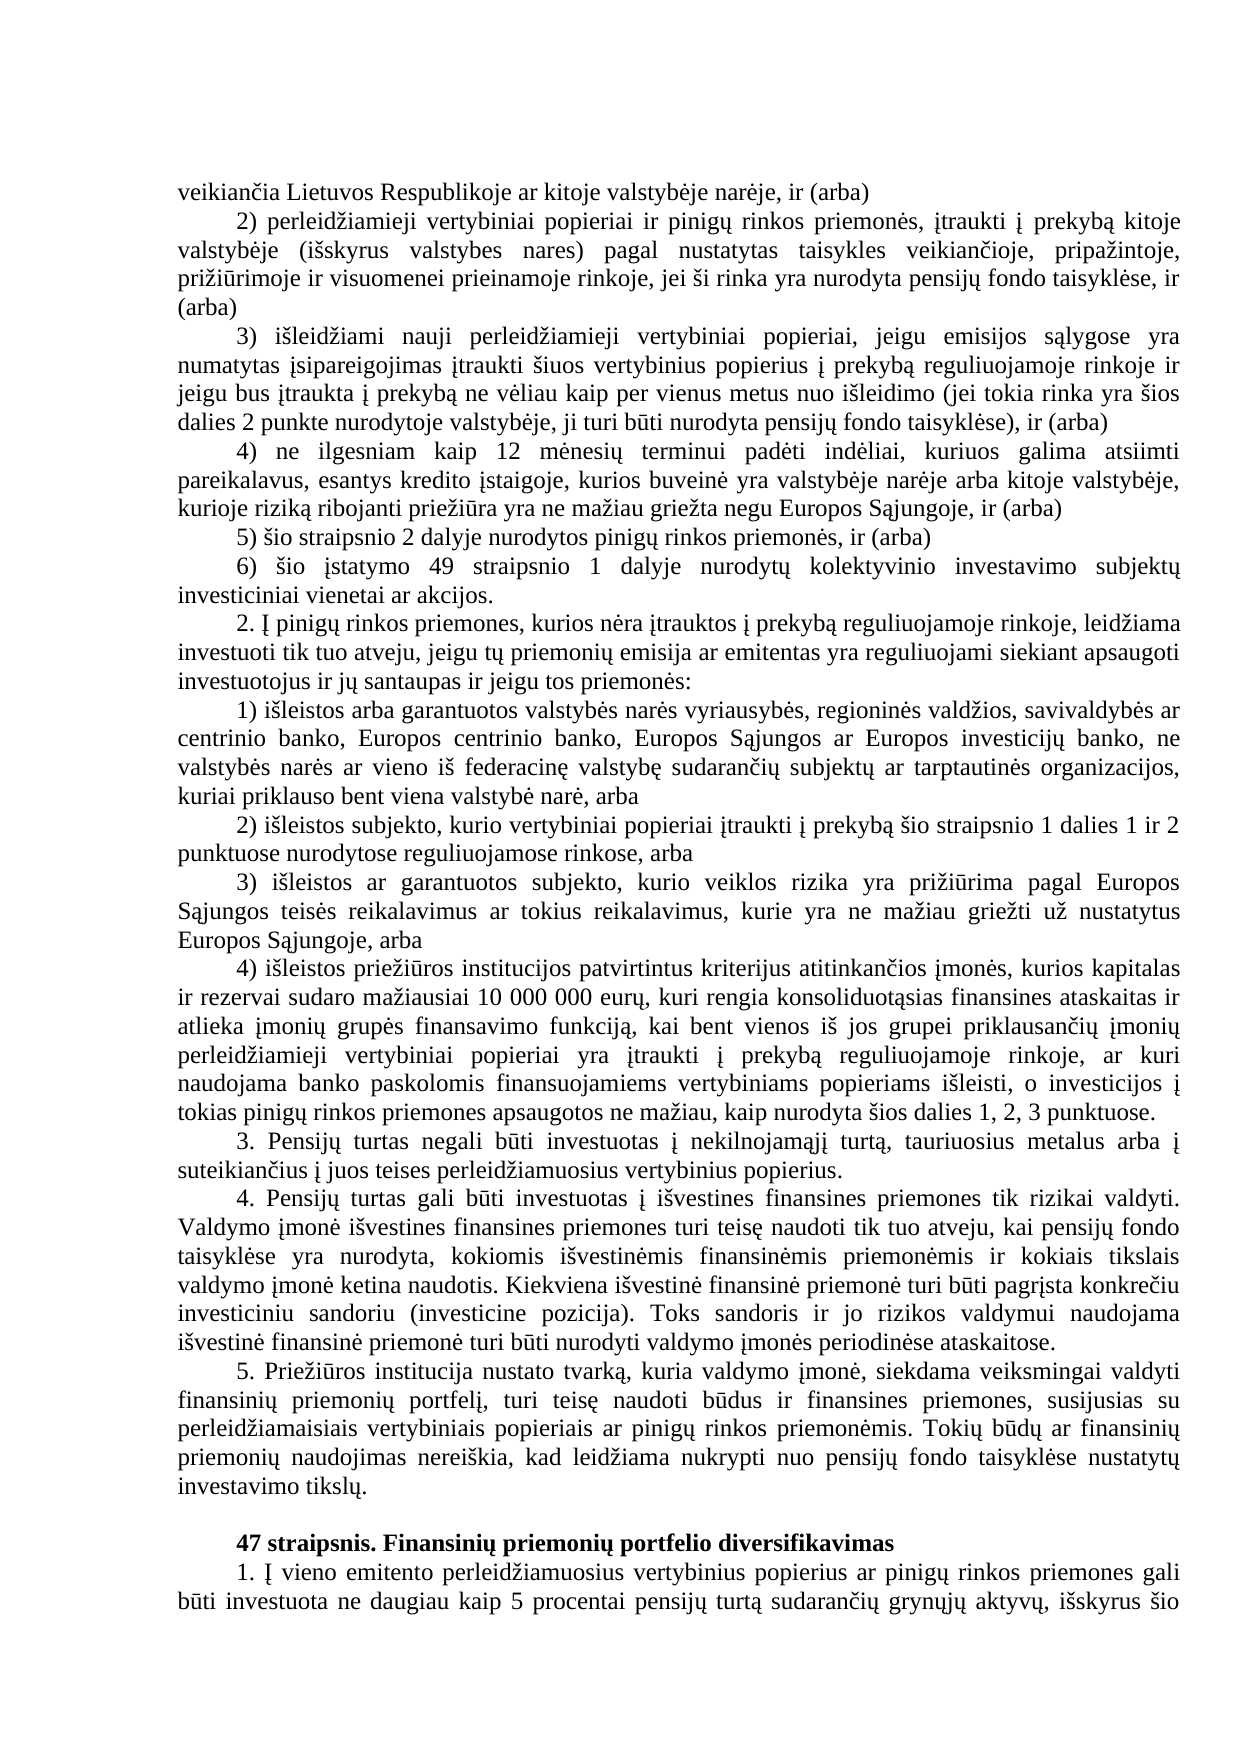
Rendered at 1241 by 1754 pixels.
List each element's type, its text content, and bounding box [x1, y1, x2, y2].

text 6) šio įstatymo 49 straipsnio 1 dalyje nurodytų kolektyvinio investavimo subjektų investiciniai vienetai ar akcijos. [177, 551, 1181, 608]
text 47 straipsnis. Finansinių priemonių portfelio diversifikavimas [177, 1528, 1181, 1557]
text veikiančia Lietuvos Respublikoje ar kitoje valstybėje narėje, ir (arba) [177, 177, 1181, 206]
text 4) ne ilgesniam kaip 12 mėnesių terminui padėti indėliai, kuriuos galima atsiimti pareikalavus, esantys kredito įstaigoje, kurios buveinė yra valstybėje narėje arba kitoje valstybėje, kurioje riziką ribojanti priežiūra yra ne mažiau griežta negu Europos Sąjungoje, ir (arba) [177, 436, 1181, 522]
text 4. Pensijų turtas gali būti investuotas į išvestines finansines priemones tik rizikai valdyti. Valdymo įmonė išvestines finansines priemones turi teisę naudoti tik tuo atveju, kai pensijų fondo taisyklėse yra nurodyta, kokiomis išvestinėmis finansinėmis priemonėmis ir kokiais tikslais valdymo įmonė ketina naudotis. Kiekviena išvestinė finansinė priemonė turi būti pagrįsta konkrečiu investiciniu sandoriu (investicine pozicija). Toks sandoris ir jo rizikos valdymui naudojama išvestinė finansinė priemonė turi būti nurodyti valdymo įmonės periodinėse ataskaitose. [177, 1183, 1181, 1356]
text 2) perleidžiamieji vertybiniai popieriai ir pinigų rinkos priemonės, įtraukti į prekybą kitoje valstybėje (išskyrus valstybes nares) pagal nustatytas taisykles veikiančioje, pripažintoje, prižiūrimoje ir visuomenei prieinamoje rinkoje, jei ši rinka yra nurodyta pensijų fondo taisyklėse, ir (arba) [177, 206, 1181, 321]
text 1) išleistos arba garantuotos valstybės narės vyriausybės, regioninės valdžios, savivaldybės ar centrinio banko, Europos centrinio banko, Europos Sąjungos ar Europos investicijų banko, ne valstybės narės ar vieno iš federacinę valstybę sudarančių subjektų ar tarptautinės organizacijos, kuriai priklauso bent viena valstybė narė, arba [177, 695, 1181, 810]
text 5. Priežiūros institucija nustato tvarką, kuria valdymo įmonė, siekdama veiksmingai valdyti finansinių priemonių portfelį, turi teisę naudoti būdus ir finansines priemones, susijusias su perleidžiamaisiais vertybiniais popieriais ar pinigų rinkos priemonėmis. Tokių būdų ar finansinių priemonių naudojimas nereiškia, kad leidžiama nukrypti nuo pensijų fondo taisyklėse nustatytų investavimo tikslų. [177, 1356, 1181, 1500]
text 2) išleistos subjekto, kurio vertybiniai popieriai įtraukti į prekybą šio straipsnio 1 dalies 1 ir 2 punktuose nurodytose reguliuojamose rinkose, arba [177, 810, 1181, 867]
text 2. Į pinigų rinkos priemones, kurios nėra įtrauktos į prekybą reguliuojamoje rinkoje, leidžiama investuoti tik tuo atveju, jeigu tų priemonių emisija ar emitentas yra reguliuojami siekiant apsaugoti investuotojus ir jų santaupas ir jeigu tos priemonės: [177, 608, 1181, 695]
text 1. Į vieno emitento perleidžiamuosius vertybinius popierius ar pinigų rinkos priemones gali būti investuota ne daugiau kaip 5 procentai pensijų turtą sudarančių grynųjų aktyvų, išskyrus šio [177, 1557, 1181, 1615]
text 3. Pensijų turtas negali būti investuotas į nekilnojamąjį turtą, tauriuosius metalus arba į suteikiančius į juos teises perleidžiamuosius vertybinius popierius. [177, 1126, 1181, 1183]
text 3) išleistos ar garantuotos subjekto, kurio veiklos rizika yra prižiūrima pagal Europos Sąjungos teisės reikalavimus ar tokius reikalavimus, kurie yra ne mažiau griežti už nustatytus Europos Sąjungoje, arba [177, 867, 1181, 953]
text 5) šio straipsnio 2 dalyje nurodytos pinigų rinkos priemonės, ir (arba) [177, 522, 1181, 551]
text 4) išleistos priežiūros institucijos patvirtintus kriterijus atitinkančios įmonės, kurios kapitalas ir rezervai sudaro mažiausiai 10 000 000 eurų, kuri rengia konsoliduotąsias finansines ataskaitas ir atlieka įmonių grupės finansavimo funkciją, kai bent vienos iš jos grupei priklausančių įmonių perleidžiamieji vertybiniai popieriai yra įtraukti į prekybą reguliuojamoje rinkoje, ar kuri naudojama banko paskolomis finansuojamiems vertybiniams popieriams išleisti, o investicijos į tokias pinigų rinkos priemones apsaugotos ne mažiau, kaip nurodyta šios dalies 1, 2, 3 punktuose. [177, 953, 1181, 1126]
text 3) išleidžiami nauji perleidžiamieji vertybiniai popieriai, jeigu emisijos sąlygose yra numatytas įsipareigojimas įtraukti šiuos vertybinius popierius į prekybą reguliuojamoje rinkoje ir jeigu bus įtraukta į prekybą ne vėliau kaip per vienus metus nuo išleidimo (jei tokia rinka yra šios dalies 2 punkte nurodytoje valstybėje, ji turi būti nurodyta pensijų fondo taisyklėse), ir (arba) [177, 321, 1181, 436]
